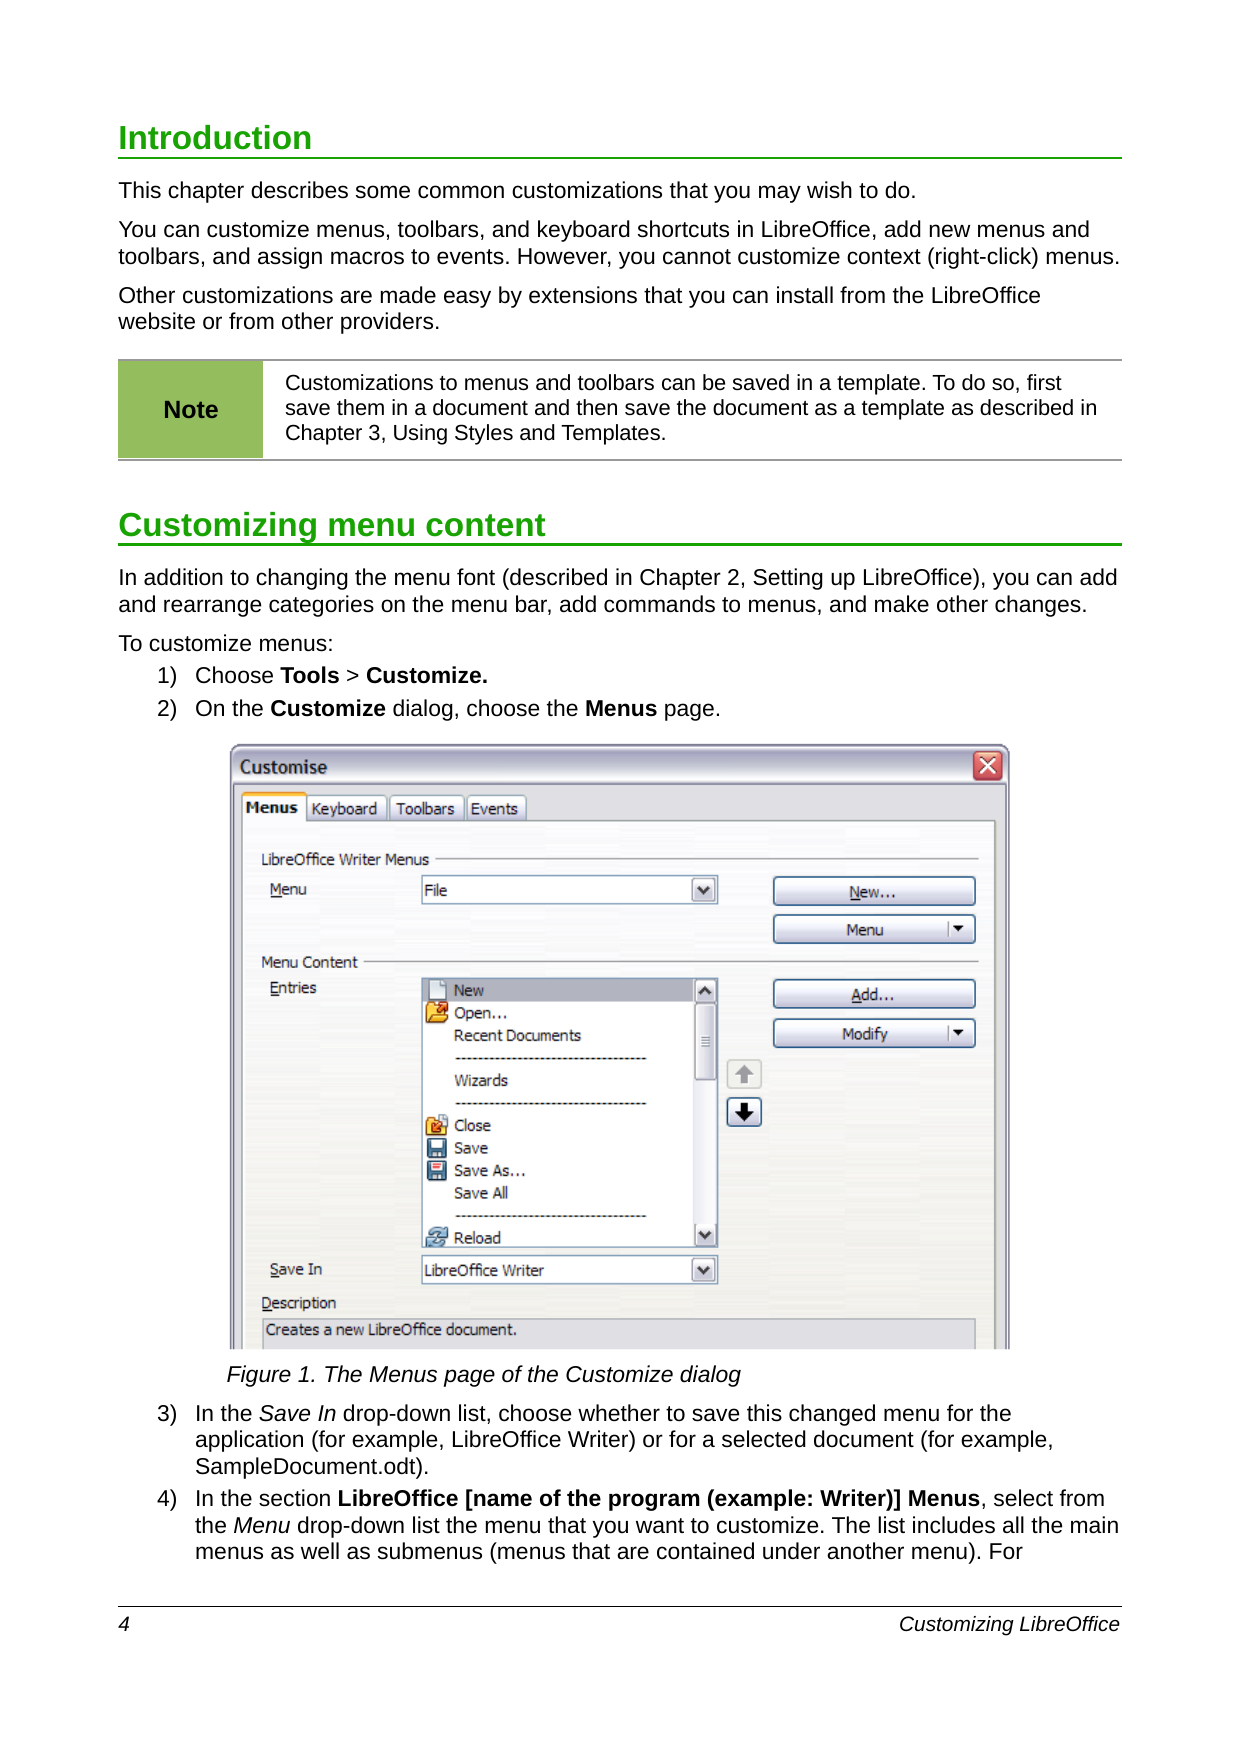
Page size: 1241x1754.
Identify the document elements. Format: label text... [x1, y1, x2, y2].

text Figure 1. The Menus page of the Customize dialog [226, 1361, 1014, 1387]
subtitle Introduction [118, 118, 1122, 157]
list In the section LibreOffice [name of the program (example: Writer)] Menus, select from the Menu drop-down list the menu that you want to customize. The list includes all the main menus as well as submenus (menus that are contained under another menu). For [177, 1485, 1122, 1564]
picture [226, 740, 1014, 1355]
text In addition to changing the menu font (described in Chapter 2, Setting up LibreOffice), you can add and rearrange categories on the menu bar, add commands to menus, and make other changes. [118, 564, 1122, 617]
list On the Customize dialog, choose the Menus page. [177, 695, 1122, 721]
text This chapter describes some common customizations that you may wish to do. [118, 177, 1122, 204]
text Other customizations are made easy by extensions that you can install from the LibreOffice website or from other providers. [118, 282, 1122, 334]
table_header Note [118, 361, 263, 458]
list Choose Tools > Customize. [177, 662, 1122, 689]
table_header Customizations to menus and toolbars can be saved in a template. To do so, first save them in a document and then save the document as a template as described in Chapter 3, Using Styles and Templates. [264, 361, 1122, 458]
text You can customize menus, toolbars, and keyboard shortcuts in LibreOffice, add new menus and toolbars, and assign macros to events. However, you cannot customize context (right-click) menus. [118, 216, 1122, 269]
list To customize menus: [118, 629, 1122, 656]
list In the Save In drop-down list, choose whether to save this changed menu for the application (for example, LibreOffice Writer) or for a selected document (for example, SampleDocument.odt). [177, 1400, 1122, 1479]
subtitle Customizing menu content [118, 505, 1122, 543]
